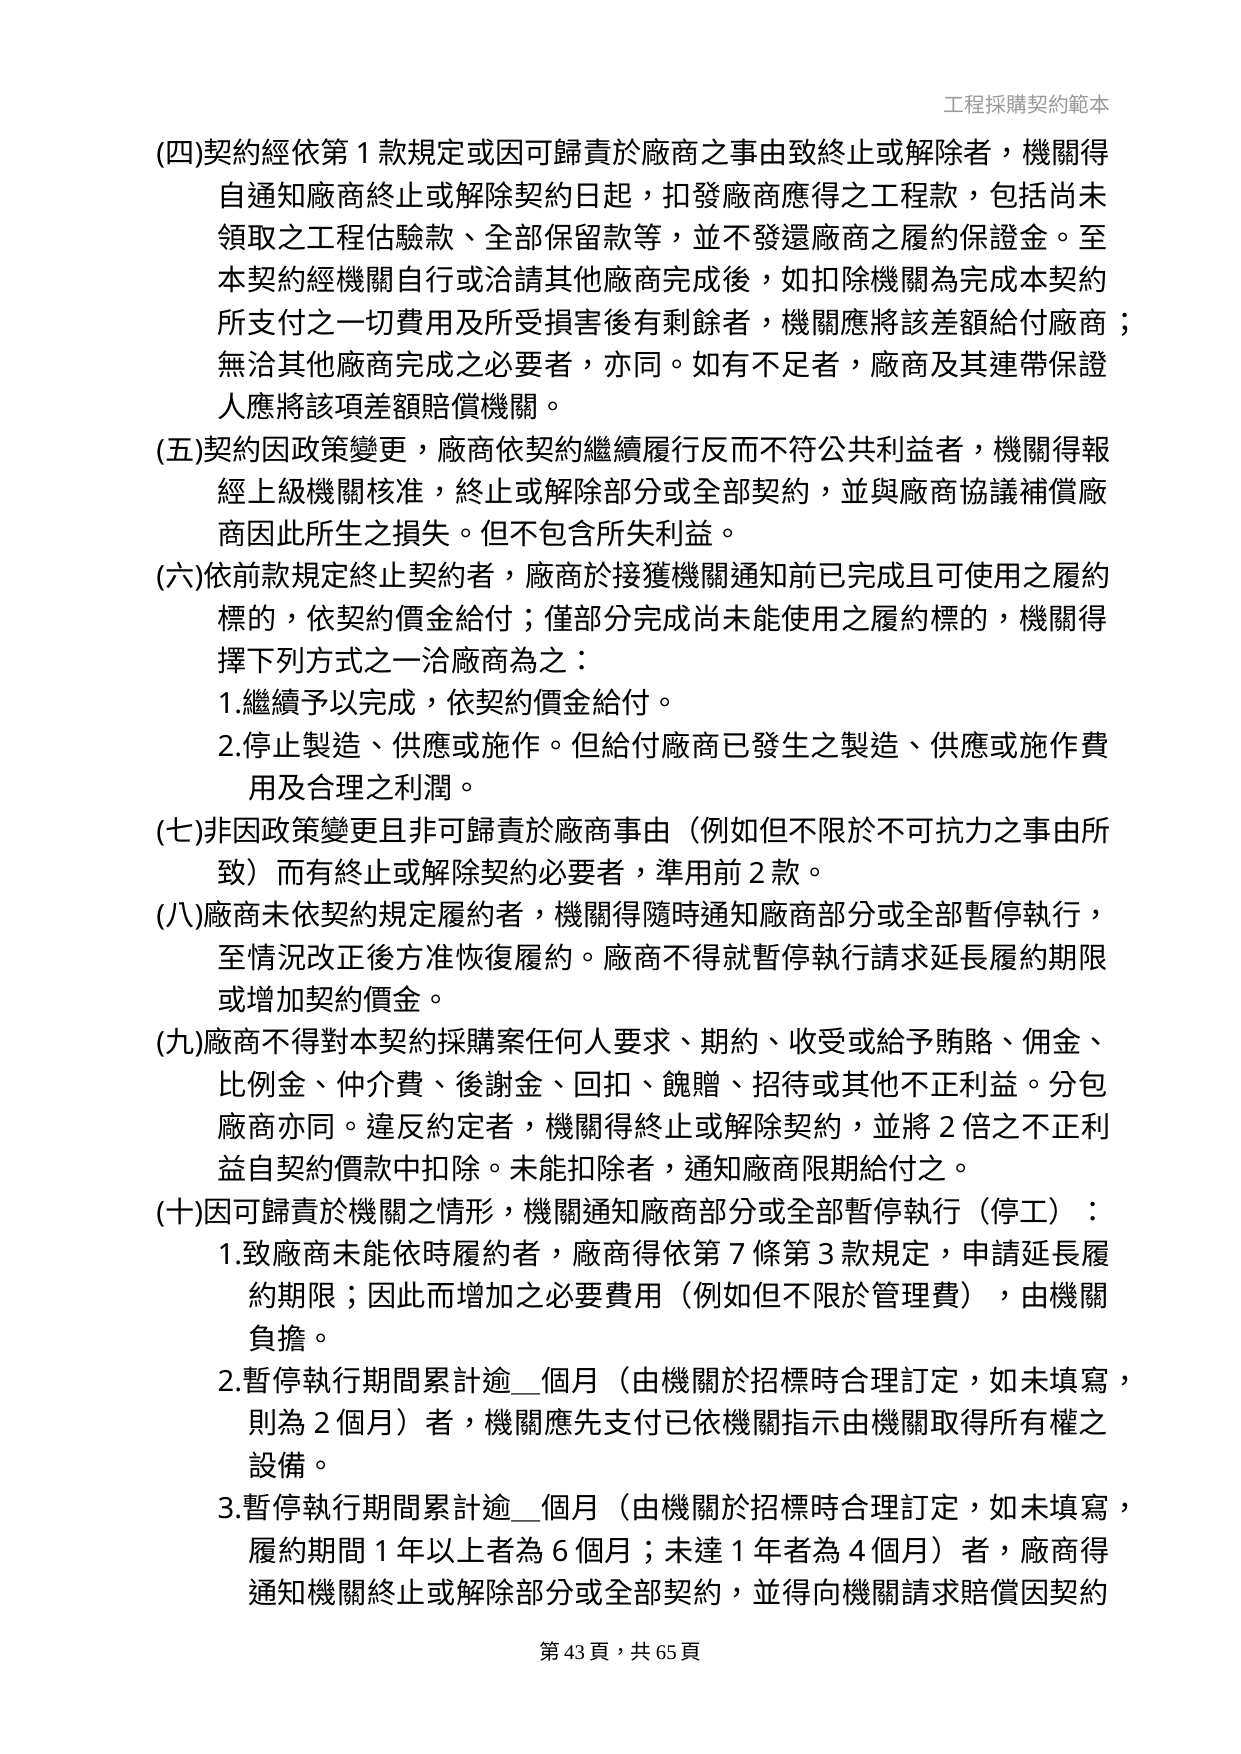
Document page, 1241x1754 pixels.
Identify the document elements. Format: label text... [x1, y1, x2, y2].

text (七)非因政策變更且非可歸責於廠商事由（例如但不限於不可抗力之事由所致）而有終止或解除契約必要者，準用前2款。 [156, 807, 1110, 892]
text 2.停止製造、供應或施作。但給付廠商已發生之製造、供應或施作費用及合理之利潤。 [217, 722, 1110, 807]
text (八)廠商未依契約規定履約者，機關得隨時通知廠商部分或全部暫停執行，至情況改正後方准恢復履約。廠商不得就暫停執行請求延長履約期限或增加契約價金。 [156, 892, 1110, 1019]
text (五)契約因政策變更，廠商依契約繼續履行反而不符公共利益者，機關得報經上級機關核准，終止或解除部分或全部契約，並與廠商協議補償廠商因此所生之損失。但不包含所失利益。 [156, 426, 1110, 553]
text 1.致廠商未能依時履約者，廠商得依第7條第3款規定，申請延長履約期限；因此而增加之必要費用（例如但不限於管理費），由機關負擔。 [217, 1231, 1110, 1358]
text (九)廠商不得對本契約採購案任何人要求、期約、收受或給予賄賂、佣金、比例金、仲介費、後謝金、回扣、餽贈、招待或其他不正利益。分包廠商亦同。違反約定者，機關得終止或解除契約，並將2倍之不正利益自契約價款中扣除。未能扣除者，通知廠商限期給付之。 [156, 1019, 1110, 1188]
text 1.繼續予以完成，依契約價金給付。 [217, 680, 1110, 722]
text (六)依前款規定終止契約者，廠商於接獲機關通知前已完成且可使用之履約標的，依契約價金給付；僅部分完成尚未能使用之履約標的，機關得擇下列方式之一洽廠商為之： [156, 553, 1110, 680]
text (十)因可歸責於機關之情形，機關通知廠商部分或全部暫停執行（停工）： [156, 1188, 1110, 1231]
text 3.暫停執行期間累計逾＿個月（由機關於招標時合理訂定，如未填寫，履約期間1年以上者為6個月；未達1年者為4個月）者，廠商得通知機關終止或解除部分或全部契約，並得向機關請求賠償因契約終止或解除而生之損害。因可歸責於機關之情形無法開工者，亦同。 [217, 1485, 1110, 1612]
text (四)契約經依第1款規定或因可歸責於廠商之事由致終止或解除者，機關得自通知廠商終止或解除契約日起，扣發廠商應得之工程款，包括尚未領取之工程估驗款、全部保留款等，並不發還廠商之履約保證金。至本契約經機關自行或洽請其他廠商完成後，如扣除機關為完成本契約所支付之一切費用及所受損害後有剩餘者，機關應將該差額給付廠商；無洽其他廠商完成之必要者，亦同。如有不足者，廠商及其連帶保證人應將該項差額賠償機關。 [156, 130, 1110, 426]
text 2.暫停執行期間累計逾＿個月（由機關於招標時合理訂定，如未填寫，則為2個月）者，機關應先支付已依機關指示由機關取得所有權之設備。 [217, 1358, 1110, 1485]
